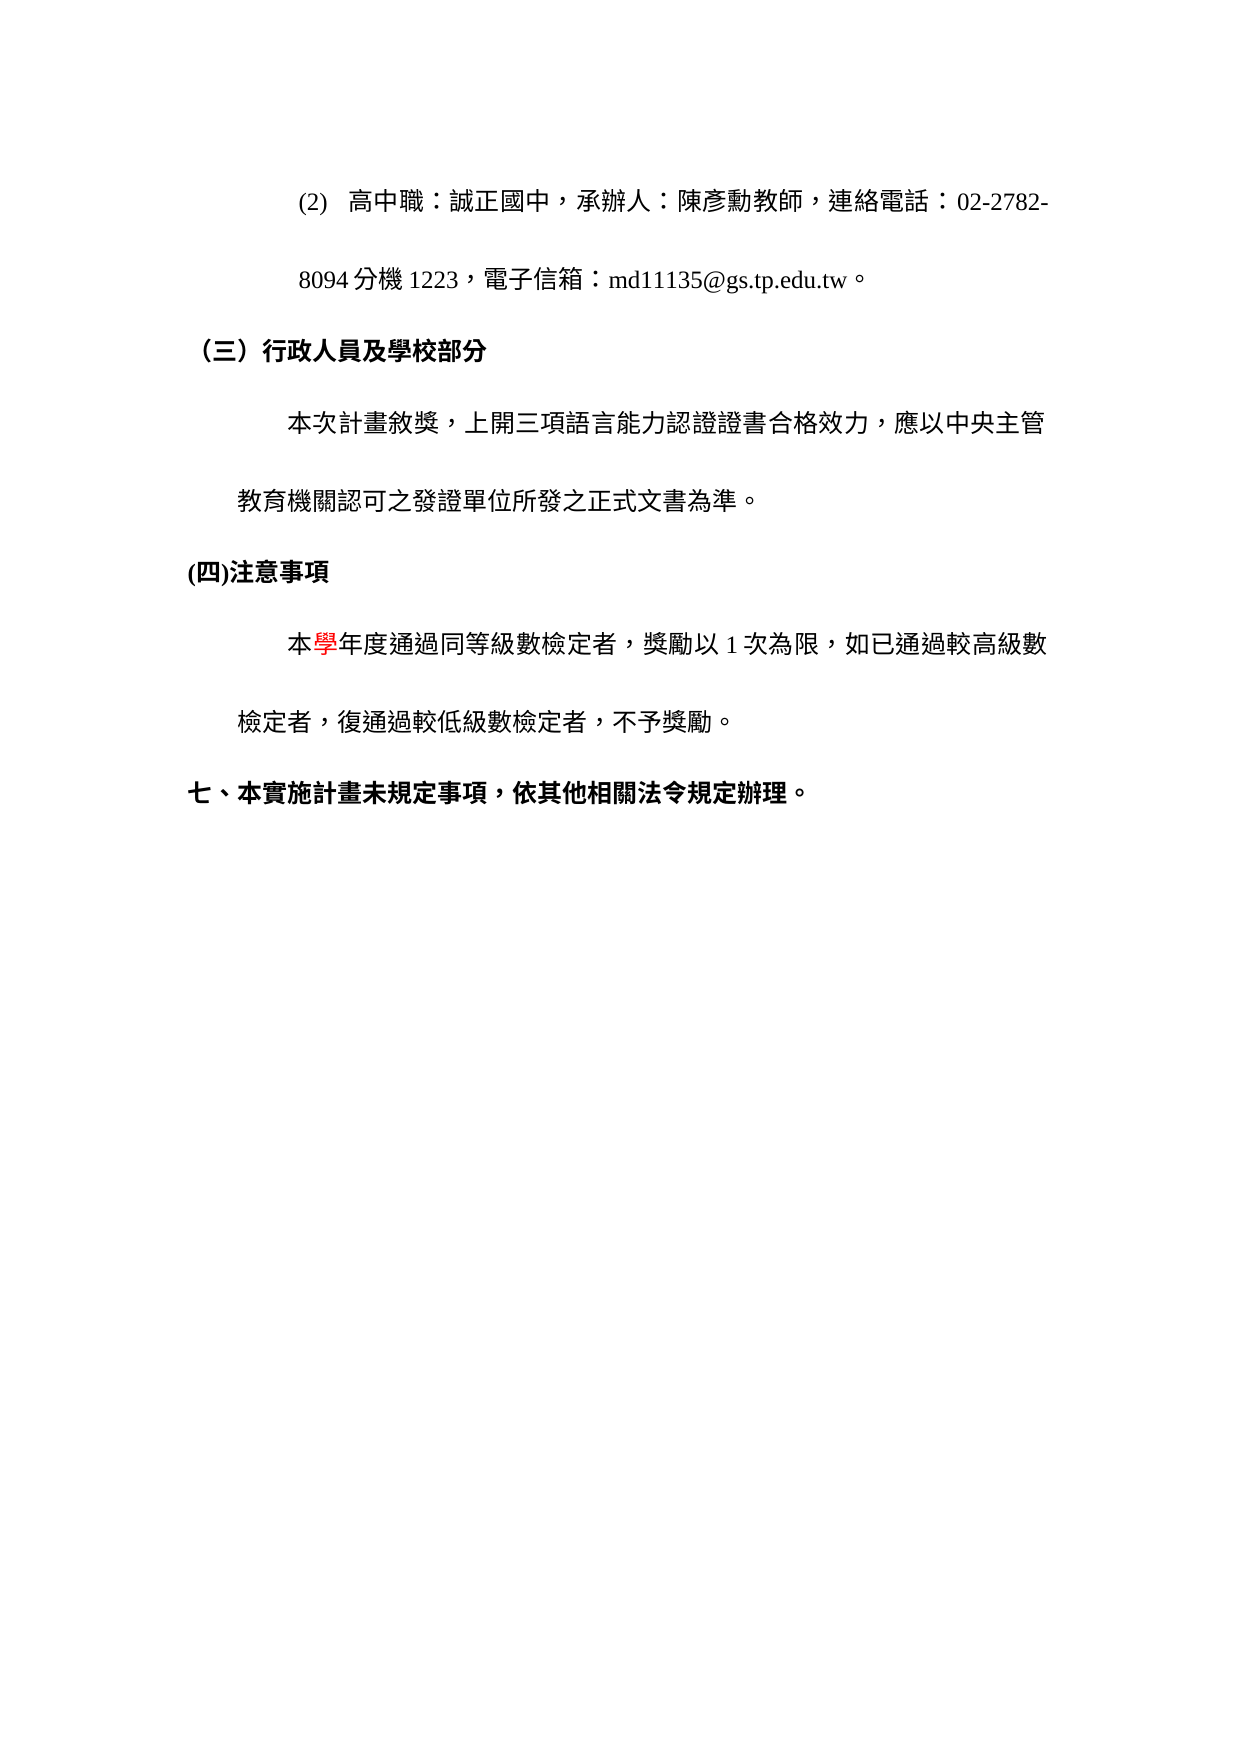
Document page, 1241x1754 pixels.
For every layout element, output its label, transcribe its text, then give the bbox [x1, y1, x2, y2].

text (四)注意事項 [187, 529, 1048, 592]
text 本學年度通過同等級數檢定者，獎勵以1次為限，如已通過較高級數檢定者，復通過較低級數檢定者，不予獎勵。 [237, 601, 1048, 741]
text （三）行政人員及學校部分 [187, 308, 1048, 370]
list 高中職：誠正國中，承辦人：陳彥勳教師，連絡電話：02-2782-8094分機1223，電子信箱：md11135@gs.tp.edu.tw。 [298, 158, 1048, 299]
text 七、本實施計畫未規定事項，依其他相關法令規定辦理。 [187, 750, 1048, 813]
text 本次計畫敘獎，上開三項語言能力認證證書合格效力，應以中央主管教育機關認可之發證單位所發之正式文書為準。 [237, 379, 1048, 520]
